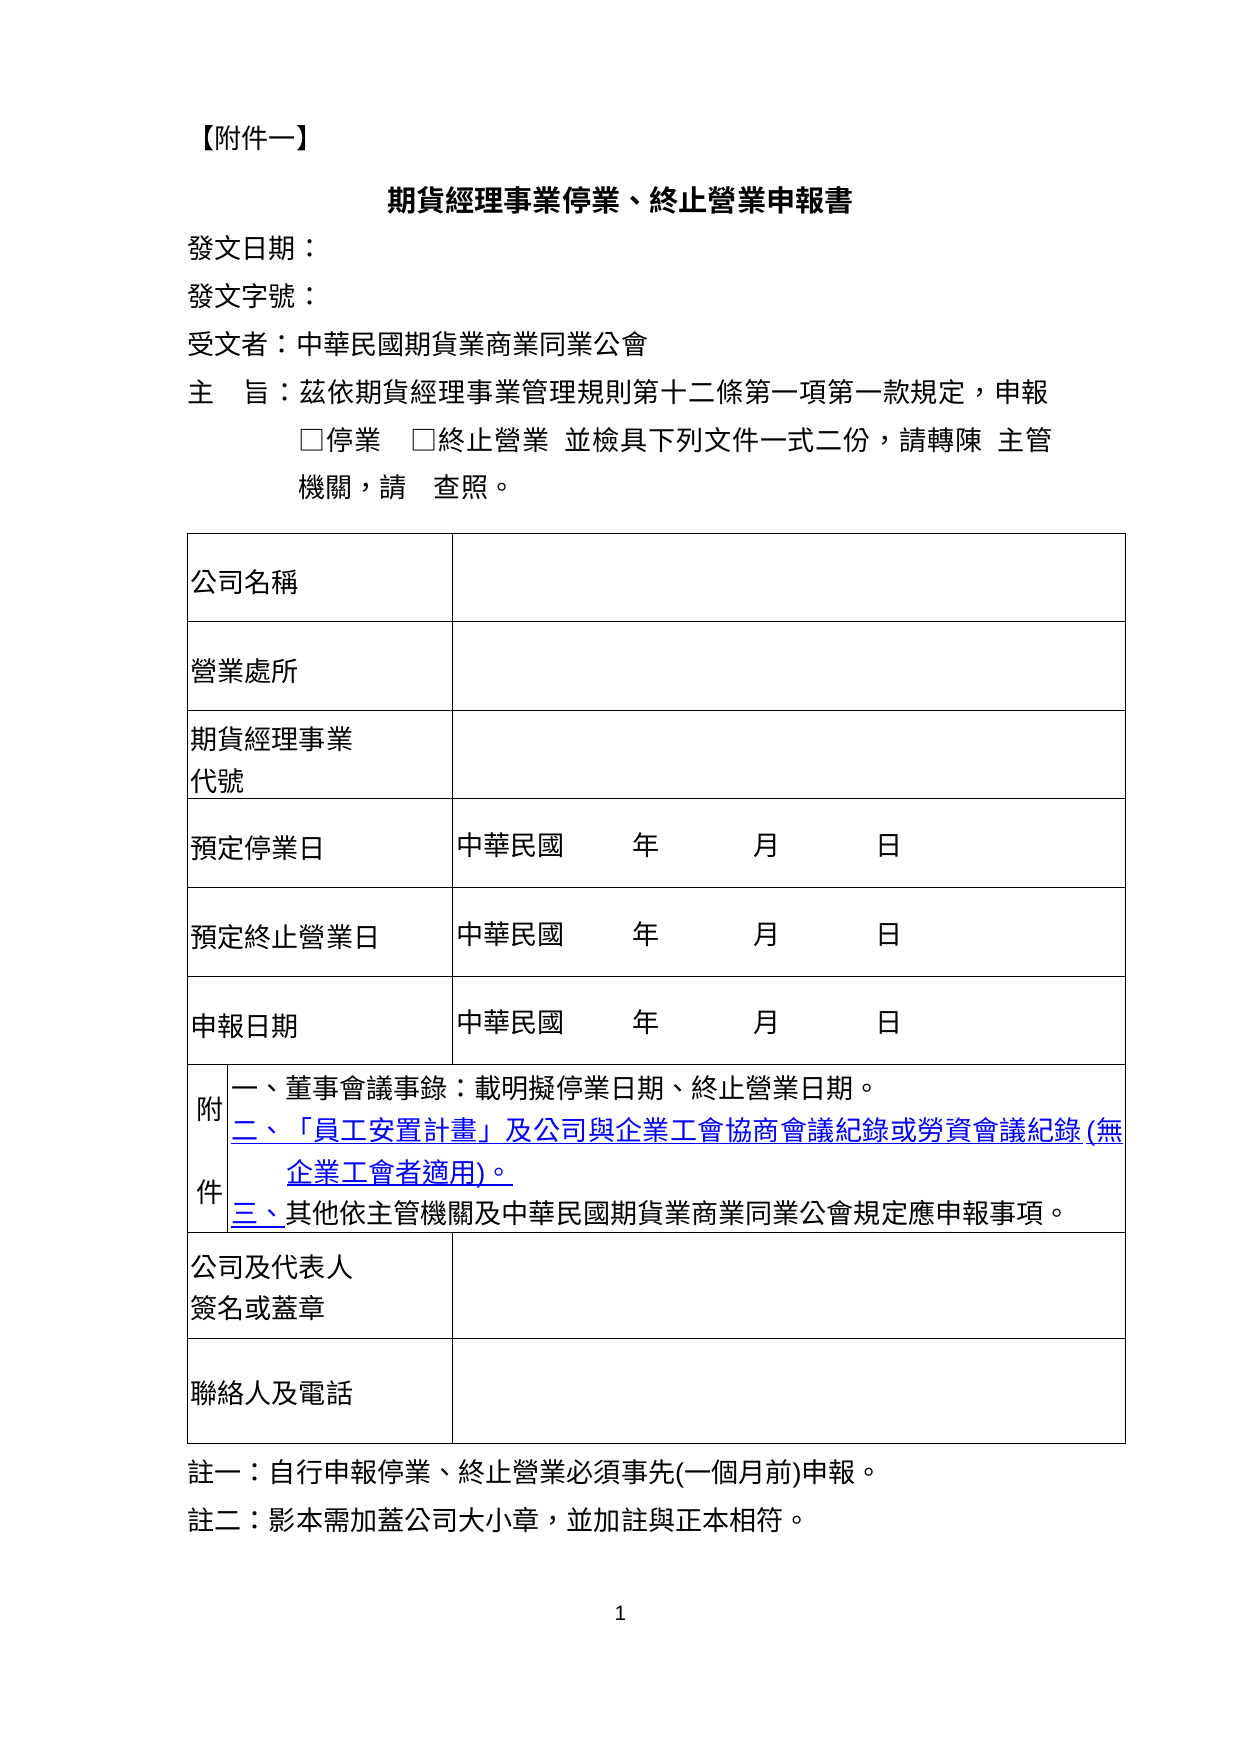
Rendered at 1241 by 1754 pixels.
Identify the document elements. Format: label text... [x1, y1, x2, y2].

text 受文者：中華民國期貨業商業同業公會 [187, 316, 1053, 364]
table_header [453, 534, 1125, 621]
table_cell [453, 622, 1125, 710]
text 發文日期： [187, 220, 1053, 268]
table_cell 預定停業日 [188, 799, 452, 887]
text 主 旨：茲依期貨經理事業管理規則第十二條第一項第一款規定，申報□停業 □終止營業 並檢具下列文件一式二份，請轉陳 主管機關，請 查照。 [187, 364, 1053, 507]
table_cell [453, 711, 1125, 798]
table_cell 預定終止營業日 [188, 888, 452, 976]
text 註一：自行申報停業、終止營業必須事先(一個月前)申報。 [187, 1444, 1053, 1492]
table_cell 營業處所 [188, 622, 452, 710]
table_cell 公司及代表人 簽名或蓋章 [188, 1233, 452, 1338]
text 【附件一】 [187, 95, 1053, 157]
text 期貨經理事業停業、終止營業申報書 [187, 157, 1053, 220]
text 發文字號： [187, 268, 1053, 316]
table_header 公司名稱 [188, 534, 452, 621]
text 註二：影本需加蓋公司大小章，並加註與正本相符。 [187, 1492, 1053, 1540]
table_cell 附 件 [188, 1065, 227, 1232]
table_cell 中華民國 年 月 日 [453, 799, 1125, 887]
table_cell 期貨經理事業 代號 [188, 711, 452, 798]
table_cell 中華民國 年 月 日 [453, 888, 1125, 976]
table_cell 中華民國 年 月 日 [453, 977, 1125, 1064]
table_cell [453, 1339, 1125, 1443]
table_cell 聯絡人及電話 [188, 1339, 452, 1443]
table_cell 申報日期 [188, 977, 452, 1064]
table_cell [453, 1233, 1125, 1338]
table_cell 一、董事會議事錄：載明擬停業日期、終止營業日期。 二、「員工安置計畫」及公司與企業工會協商會議紀錄或勞資會議紀錄(無企業工會者適用)。 三、其他依主管機關及中華民國期貨業商業同業公會規定應申報事項。 [228, 1065, 1125, 1232]
